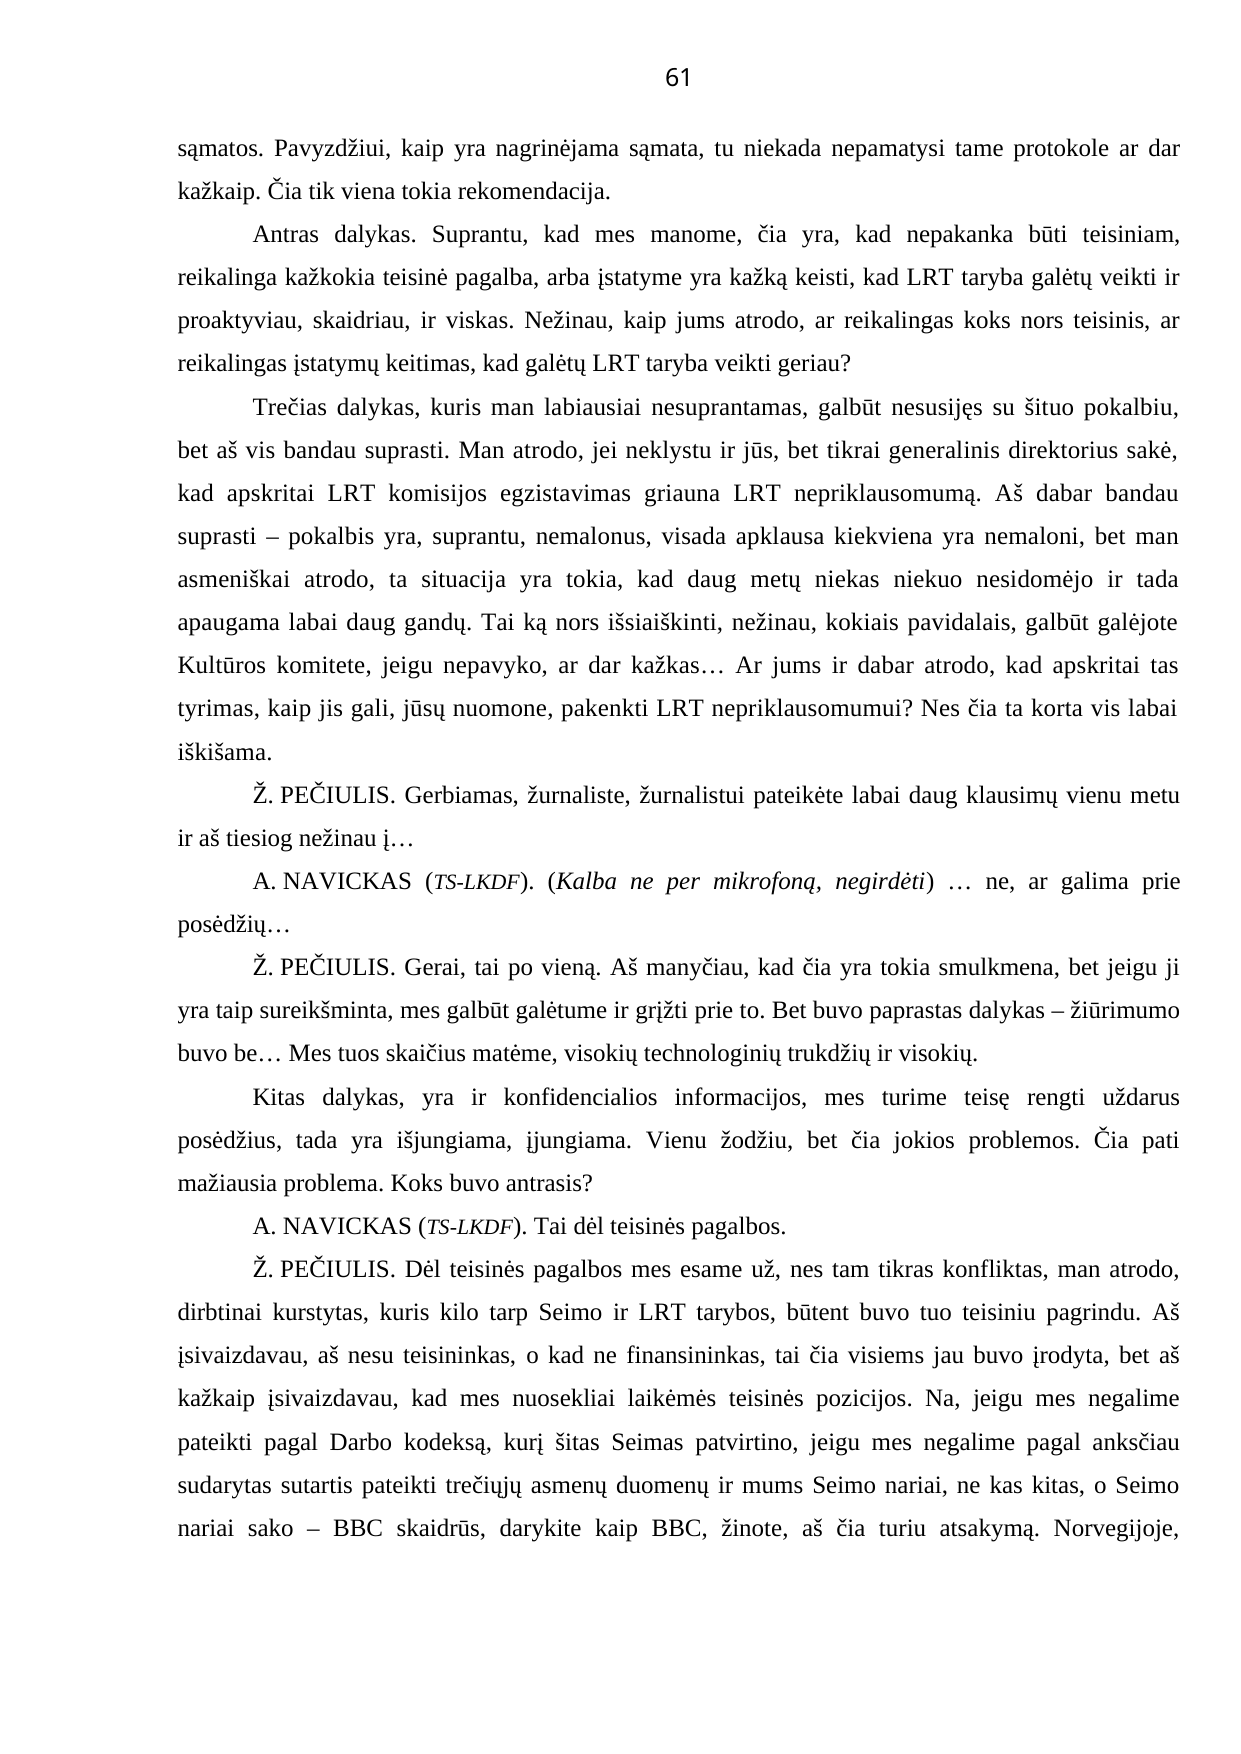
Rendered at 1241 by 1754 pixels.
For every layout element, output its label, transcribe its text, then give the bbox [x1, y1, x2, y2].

text Kitas dalykas, yra ir konfidencialios informacijos, mes turime teisę rengti uždarus posėdžius, tada yra išjungiama, įjungiama. Vienu žodžiu, bet čia jokios problemos. Čia pati mažiausia problema. Koks buvo antrasis? [177, 1082, 1181, 1197]
text Antras dalykas. Suprantu, kad mes manome, čia yra, kad nepakanka būti teisiniam, reikalinga kažkokia teisinė pagalba, arba įstatyme yra kažką keisti, kad LRT taryba galėtų veikti ir proaktyviau, skaidriau, ir viskas. Nežinau, kaip jums atrodo, ar reikalingas koks nors teisinis, ar reikalingas įstatymų keitimas, kad galėtų LRT taryba veikti geriau? [177, 219, 1181, 377]
text sąmatos. Pavyzdžiui, kaip yra nagrinėjama sąmata, tu niekada nepamatysi tame protokole ar dar kažkaip. Čia tik viena tokia rekomendacija. [177, 133, 1181, 205]
text Ž. PEČIULIS. Dėl teisinės pagalbos mes esame už, nes tam tikras konfliktas, man atrodo, dirbtinai kurstytas, kuris kilo tarp Seimo ir LRT tarybos, būtent buvo tuo teisiniu pagrindu. Aš įsivaizdavau, aš nesu teisininkas, o kad ne finansininkas, tai čia visiems jau buvo įrodyta, bet aš kažkaip įsivaizdavau, kad mes nuosekliai laikėmės teisinės pozicijos. Na, jeigu mes negalime pateikti pagal Darbo kodeksą, kurį šitas Seimas patvirtino, jeigu mes negalime pagal anksčiau sudarytas sutartis pateikti trečiųjų asmenų duomenų ir mums Seimo nariai, ne kas kitas, o Seimo nariai sako – BBC skaidrūs, darykite kaip BBC, žinote, aš čia turiu atsakymą. Norvegijoje, [177, 1254, 1181, 1542]
text Ž. PEČIULIS. Gerai, tai po vieną. Aš manyčiau, kad čia yra tokia smulkmena, bet jeigu ji yra taip sureikšminta, mes galbūt galėtume ir grįžti prie to. Bet buvo paprastas dalykas – žiūrimumo buvo be… Mes tuos skaičius matėme, visokių technologinių trukdžių ir visokių. [177, 952, 1181, 1067]
text A. NAVICKAS (TS-LKDF). Tai dėl teisinės pagalbos. [177, 1211, 1181, 1240]
text Trečias dalykas, kuris man labiausiai nesuprantamas, galbūt nesusijęs su šituo pokalbiu, bet aš vis bandau suprasti. Man atrodo, jei neklystu ir jūs, bet tikrai generalinis direktorius sakė, kad apskritai LRT komisijos egzistavimas griauna LRT nepriklausomumą. Aš dabar bandau suprasti – pokalbis yra, suprantu, nemalonus, visada apklausa kiekviena yra nemaloni, bet man asmeniškai atrodo, ta situacija yra tokia, kad daug metų niekas niekuo nesidomėjo ir tada apaugama labai daug gandų. Tai ką nors išsiaiškinti, nežinau, kokiais pavidalais, galbūt galėjote Kultūros komitete, jeigu nepavyko, ar dar kažkas… Ar jums ir dabar atrodo, kad apskritai tas tyrimas, kaip jis gali, jūsų nuomone, pakenkti LRT nepriklausomumui? Nes čia ta korta vis labai iškišama. [177, 392, 1181, 765]
text Ž. PEČIULIS. Gerbiamas, žurnaliste, žurnalistui pateikėte labai daug klausimų vienu metu ir aš tiesiog nežinau į… [177, 780, 1181, 852]
text A. NAVICKAS (TS-LKDF). (Kalba ne per mikrofoną, negirdėti) … ne, ar galima prie posėdžių… [177, 866, 1181, 938]
